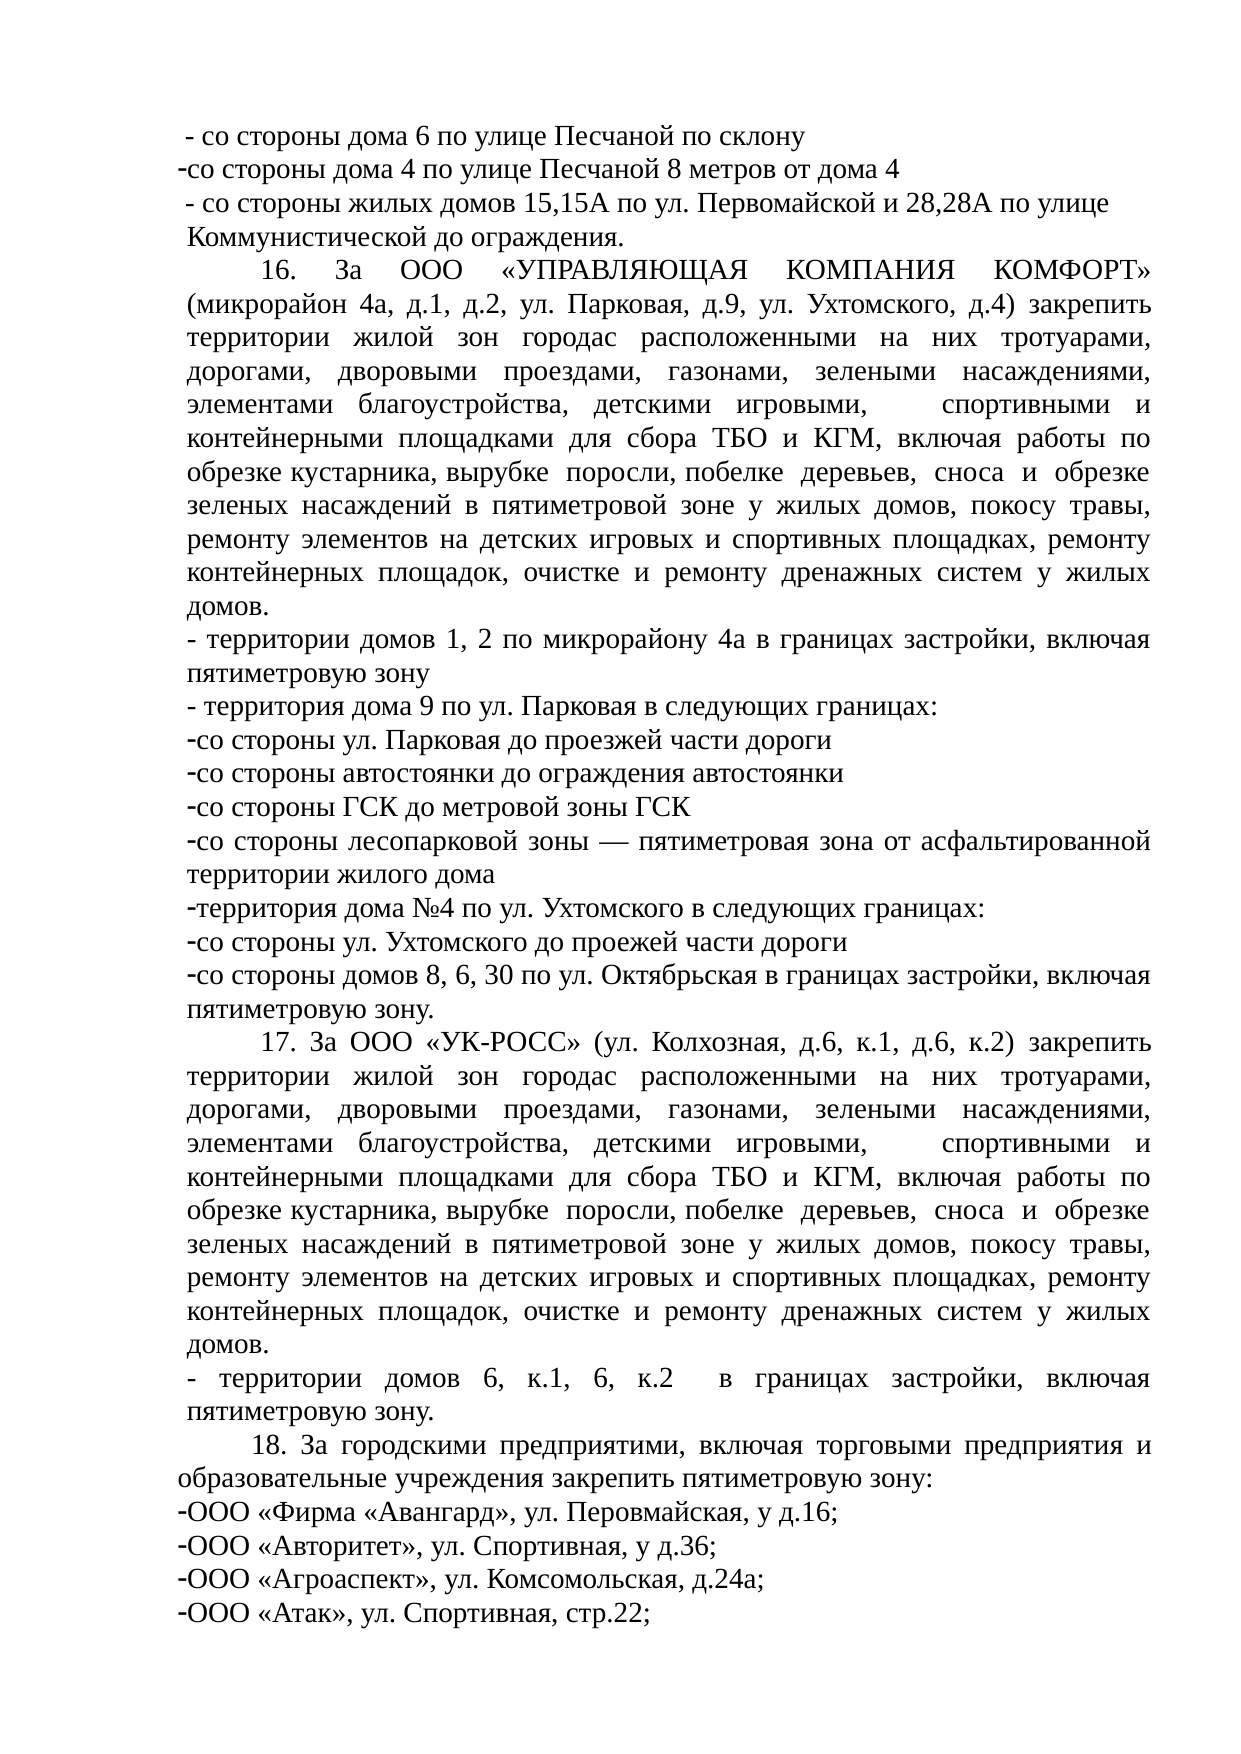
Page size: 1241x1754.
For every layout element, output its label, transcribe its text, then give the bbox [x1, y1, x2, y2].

text - территории домов 1, 2 по микрорайону 4а в границах застройки, включая пятиметровую зону [187, 621, 1152, 688]
text - территория дома 9 по ул. Парковая в следующих границах: [187, 688, 1152, 722]
list со стороны ГСК до метровой зоны ГСК [187, 789, 1152, 823]
text 18. За городскими предприятими, включая торговыми предприятия и образовательные учреждения закрепить пятиметровую зону: [177, 1427, 1152, 1494]
list ООО «Авторитет», ул. Спортивная, у д.36; [177, 1528, 1152, 1561]
list со стороны дома 4 по улице Песчаной 8 метров от дома 4 [177, 152, 1152, 185]
list ООО «Атак», ул. Спортивная, стр.22; [177, 1595, 1152, 1629]
list территория дома №4 по ул. Ухтомского в следующих границах: [187, 890, 1152, 924]
list ООО «Фирма «Авангард», ул. Перовмайская, у д.16; [177, 1494, 1152, 1528]
list со стороны лесопарковой зоны — пятиметровая зона от асфальтированной территории жилого дома [187, 823, 1152, 890]
list со стороны домов 8, 6, 30 по ул. Октябрьская в границах застройки, включая пятиметровую зону. [187, 957, 1152, 1024]
text - со стороны дома 6 по улице Песчаной по склону [177, 118, 1152, 152]
text - со стороны жилых домов 15,15А по ул. Первомайской и 28,28А по улице Коммунистической до ограждения. [185, 185, 1152, 252]
text 17. За ООО «УК-РОСС» (ул. Колхозная, д.6, к.1, д.6, к.2) закрепить территории жилой зон городас расположенными на них тротуарами, дорогами, дворовыми проездами, газонами, зелеными насаждениями, элементами благоустройства, детскими игровыми, спортивными и контейнерными площадками для сбора ТБО и КГМ, включая работы по обрезке кустарника, вырубке поросли, побелке деревьев, сноса и обрезке зеленых насаждений в пятиметровой зоне у жилых домов, покосу травы, ремонту элементов на детских игровых и спортивных площадках, ремонту контейнерных площадок, очистке и ремонту дренажных систем у жилых домов. [149, 1024, 1152, 1360]
list со стороны ул. Парковая до проезжей части дороги [187, 722, 1152, 756]
text 16. За ООО «УПРАВЛЯЮЩАЯ КОМПАНИЯ КОМФОРТ» (микрорайон 4а, д.1, д.2, ул. Парковая, д.9, ул. Ухтомского, д.4) закрепить территории жилой зон городас расположенными на них тротуарами, дорогами, дворовыми проездами, газонами, зелеными насаждениями, элементами благоустройства, детскими игровыми, спортивными и контейнерными площадками для сбора ТБО и КГМ, включая работы по обрезке кустарника, вырубке поросли, побелке деревьев, сноса и обрезке зеленых насаждений в пятиметровой зоне у жилых домов, покосу травы, ремонту элементов на детских игровых и спортивных площадках, ремонту контейнерных площадок, очистке и ремонту дренажных систем у жилых домов. [149, 252, 1152, 621]
list со стороны ул. Ухтомского до проежей части дороги [187, 924, 1152, 957]
list ООО «Агроаспект», ул. Комсомольская, д.24а; [177, 1561, 1152, 1595]
text - территории домов 6, к.1, 6, к.2 в границах застройки, включая пятиметровую зону. [187, 1360, 1152, 1427]
list со стороны автостоянки до ограждения автостоянки [187, 756, 1152, 789]
